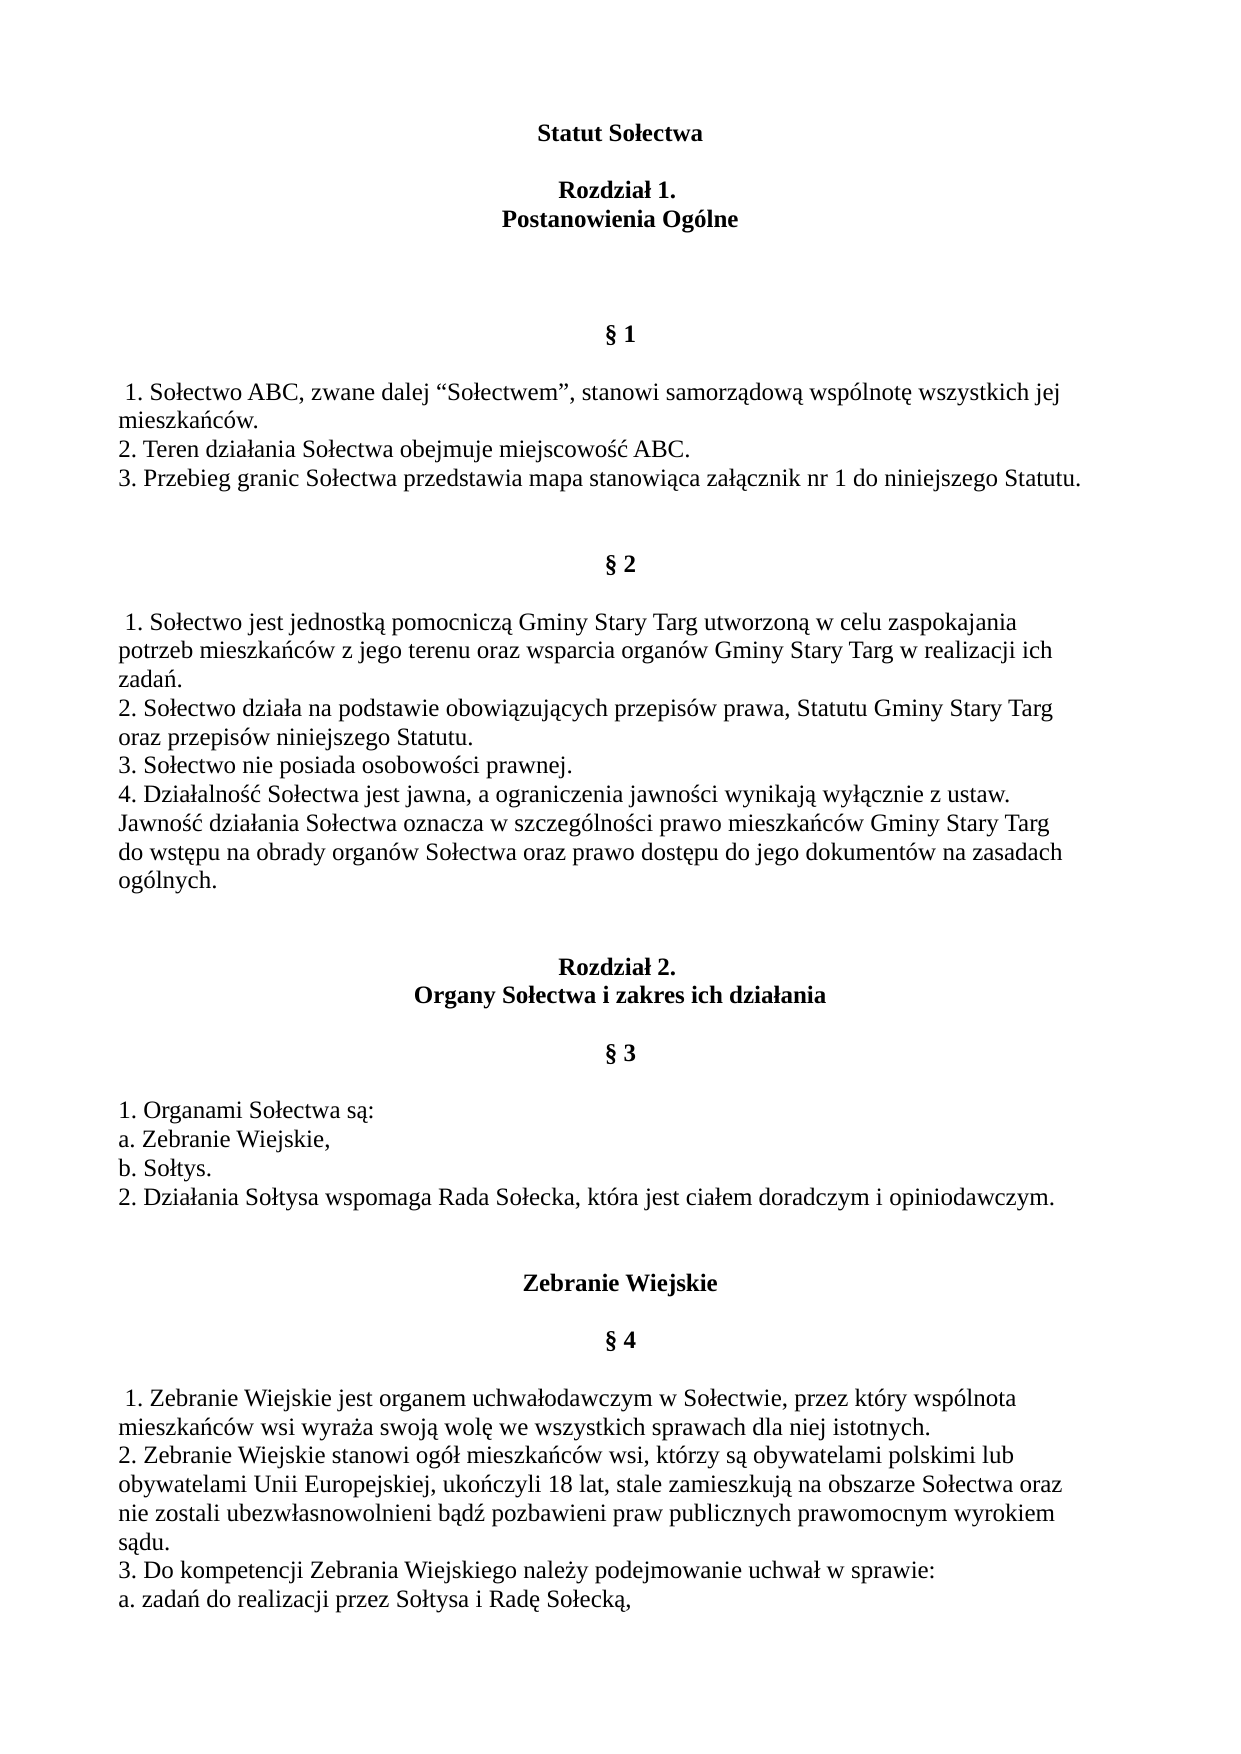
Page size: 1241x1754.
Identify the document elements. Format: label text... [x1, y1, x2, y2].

text nie zostali ubezwłasnowolnieni bądź pozbawieni praw publicznych prawomocnym wyrokiem [118, 1498, 1122, 1527]
text 1. Sołectwo jest jednostką pomocniczą Gminy Stary Targ utworzoną w celu zaspokajania [118, 607, 1122, 636]
text § 1 [118, 319, 1122, 348]
text 3. Przebieg granic Sołectwa przedstawia mapa stanowiąca załącznik nr 1 do niniejszego Statutu. [118, 463, 1122, 492]
text 1. Sołectwo ABC, zwane dalej “Sołectwem”, stanowi samorządową wspólnotę wszystkich jej [118, 377, 1122, 406]
text Statut Sołectwa [118, 118, 1122, 147]
text obywatelami Unii Europejskiej, ukończyli 18 lat, stale zamieszkują na obszarze Sołectwa oraz [118, 1469, 1122, 1498]
text 1. Organami Sołectwa są: [118, 1096, 1122, 1124]
text 3. Do kompetencji Zebrania Wiejskiego należy podejmowanie uchwał w sprawie: [118, 1556, 1122, 1584]
text b. Sołtys. [118, 1153, 1122, 1182]
text 4. Działalność Sołectwa jest jawna, a ograniczenia jawności wynikają wyłącznie z ustaw. [118, 779, 1122, 808]
text a. zadań do realizacji przez Sołtysa i Radę Sołecką, [118, 1584, 1122, 1613]
text Jawność działania Sołectwa oznacza w szczególności prawo mieszkańców Gminy Stary Targ [118, 808, 1122, 837]
text zadań. [118, 664, 1122, 693]
text 2. Zebranie Wiejskie stanowi ogół mieszkańców wsi, którzy są obywatelami polskimi lub [118, 1441, 1122, 1469]
text mieszkańców. [118, 406, 1122, 434]
text Rozdział 1. [118, 176, 1122, 204]
text § 3 [118, 1038, 1122, 1067]
text 2. Sołectwo działa na podstawie obowiązujących przepisów prawa, Statutu Gminy Stary Targ [118, 693, 1122, 722]
text Organy Sołectwa i zakres ich działania [118, 981, 1122, 1009]
text 3. Sołectwo nie posiada osobowości prawnej. [118, 751, 1122, 779]
text § 4 [118, 1326, 1122, 1354]
text mieszkańców wsi wyraża swoją wolę we wszystkich sprawach dla niej istotnych. [118, 1412, 1122, 1441]
text Postanowienia Ogólne [118, 204, 1122, 233]
text Zebranie Wiejskie [118, 1268, 1122, 1297]
text do wstępu na obrady organów Sołectwa oraz prawo dostępu do jego dokumentów na zasadach [118, 837, 1122, 866]
text sądu. [118, 1527, 1122, 1556]
text oraz przepisów niniejszego Statutu. [118, 722, 1122, 751]
text Rozdział 2. [118, 952, 1122, 981]
text § 2 [118, 549, 1122, 578]
text a. Zebranie Wiejskie, [118, 1124, 1122, 1153]
text potrzeb mieszkańców z jego terenu oraz wsparcia organów Gminy Stary Targ w realizacji ich [118, 636, 1122, 664]
text 1. Zebranie Wiejskie jest organem uchwałodawczym w Sołectwie, przez który wspólnota [118, 1383, 1122, 1412]
text 2. Teren działania Sołectwa obejmuje miejscowość ABC. [118, 434, 1122, 463]
text ogólnych. [118, 866, 1122, 894]
text 2. Działania Sołtysa wspomaga Rada Sołecka, która jest ciałem doradczym i opiniodawczym. [118, 1182, 1122, 1211]
